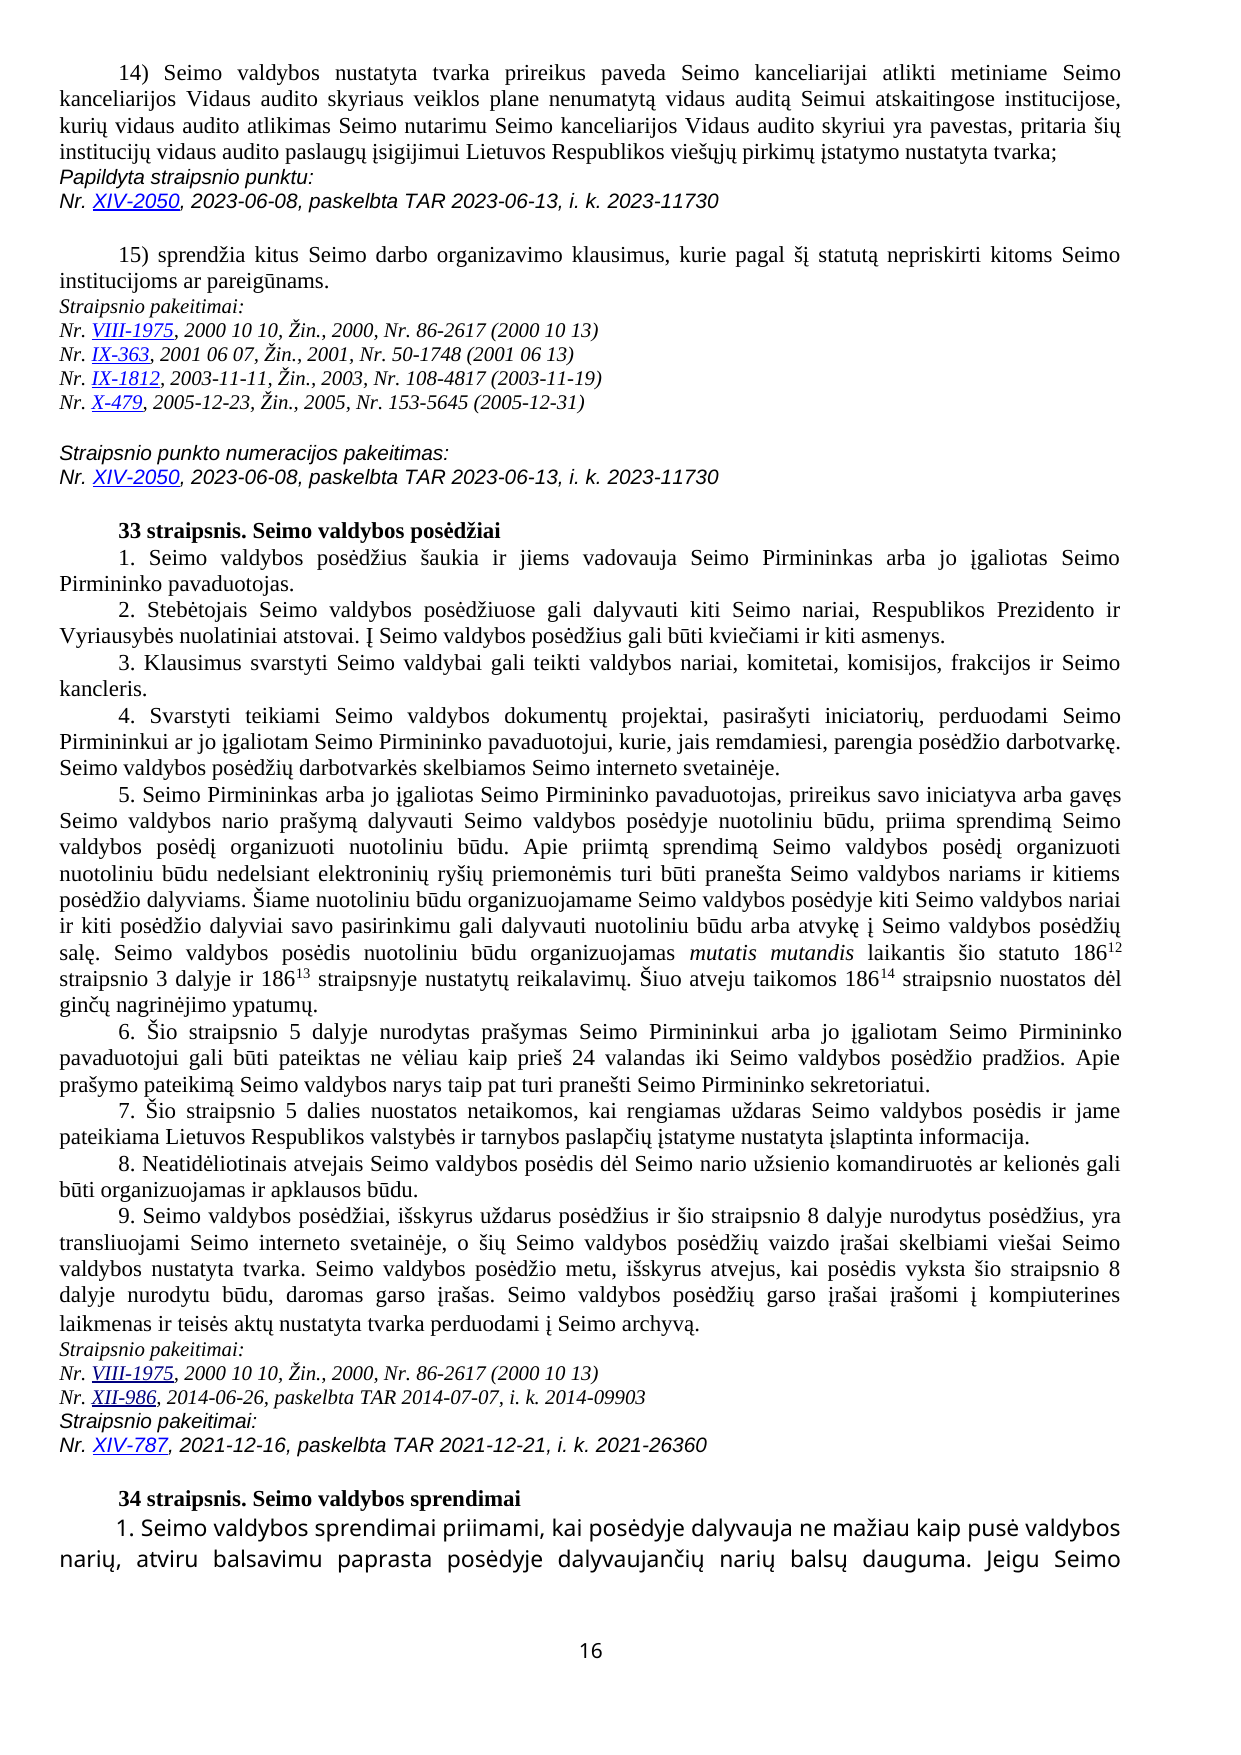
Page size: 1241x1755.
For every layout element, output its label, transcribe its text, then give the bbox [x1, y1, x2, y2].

text Papildyta straipsnio punktu: [59, 164, 1122, 188]
text 14) Seimo valdybos nustatyta tvarka prireikus paveda Seimo kanceliarijai atlikti metiniame Seimo kanceliarijos Vidaus audito skyriaus veiklos plane nenumatytą vidaus auditą Seimui atskaitingose institucijose, kurių vidaus audito atlikimas Seimo nutarimu Seimo kanceliarijos Vidaus audito skyriui yra pavestas, pritaria šių institucijų vidaus audito paslaugų įsigijimui Lietuvos Respublikos viešųjų pirkimų įstatymo nustatyta tvarka; [59, 59, 1122, 164]
text Straipsnio pakeitimai: [59, 1409, 1122, 1433]
text Nr. X-479, 2005-12-23, Žin., 2005, Nr. 153-5645 (2005-12-31) [59, 390, 1122, 414]
text 4. Svarstyti teikiami Seimo valdybos dokumentų projektai, pasirašyti iniciatorių, perduodami Seimo Pirmininkui ar jo įgaliotam Seimo Pirmininko pavaduotojui, kurie, jais remdamiesi, parengia posėdžio darbotvarkę. Seimo valdybos posėdžių darbotvarkės skelbiamos Seimo interneto svetainėje. [59, 702, 1122, 781]
text Nr. IX-363, 2001 06 07, Žin., 2001, Nr. 50-1748 (2001 06 13) [59, 342, 1122, 366]
text Straipsnio pakeitimai: [59, 294, 1122, 318]
text 2. Stebėtojais Seimo valdybos posėdžiuose gali dalyvauti kiti Seimo nariai, Respublikos Prezidento ir Vyriausybės nuolatiniai atstovai. Į Seimo valdybos posėdžius gali būti kviečiami ir kiti asmenys. [59, 596, 1122, 649]
text Nr. XIV-2050, 2023-06-08, paskelbta TAR 2023-06-13, i. k. 2023-11730 [59, 188, 1122, 212]
text Nr. IX-1812, 2003-11-11, Žin., 2003, Nr. 108-4817 (2003-11-19) [59, 366, 1122, 390]
text 5. Seimo Pirmininkas arba jo įgaliotas Seimo Pirmininko pavaduotojas, prireikus savo iniciatyva arba gavęs Seimo valdybos nario prašymą dalyvauti Seimo valdybos posėdyje nuotoliniu būdu, priima sprendimą Seimo valdybos posėdį organizuoti nuotoliniu būdu. Apie priimtą sprendimą Seimo valdybos posėdį organizuoti nuotoliniu būdu nedelsiant elektroninių ryšių priemonėmis turi būti pranešta Seimo valdybos nariams ir kitiems posėdžio dalyviams. Šiame nuotoliniu būdu organizuojamame Seimo valdybos posėdyje kiti Seimo valdybos nariai ir kiti posėdžio dalyviai savo pasirinkimu gali dalyvauti nuotoliniu būdu arba atvykę į Seimo valdybos posėdžių salę. Seimo valdybos posėdis nuotoliniu būdu organizuojamas mutatis mutandis laikantis šio statuto 18612 straipsnio 3 dalyje ir 18613 straipsnyje nustatytų reikalavimų. Šiuo atveju taikomos 18614 straipsnio nuostatos dėl ginčų nagrinėjimo ypatumų. [59, 781, 1122, 1018]
text 3. Klausimus svarstyti Seimo valdybai gali teikti valdybos nariai, komitetai, komisijos, frakcijos ir Seimo kancleris. [59, 649, 1122, 702]
text 9. Seimo valdybos posėdžiai, išskyrus uždarus posėdžius ir šio straipsnio 8 dalyje nurodytus posėdžius, yra transliuojami Seimo interneto svetainėje, o šių Seimo valdybos posėdžių vaizdo įrašai skelbiami viešai Seimo valdybos nustatyta tvarka. Seimo valdybos posėdžio metu, išskyrus atvejus, kai posėdis vyksta šio straipsnio 8 dalyje nurodytu būdu, daromas garso įrašas. Seimo valdybos posėdžių garso įrašai įrašomi į kompiuterines laikmenas ir teisės aktų nustatyta tvarka perduodami į Seimo archyvą. [59, 1202, 1122, 1337]
text Nr. XIV-2050, 2023-06-08, paskelbta TAR 2023-06-13, i. k. 2023-11730 [59, 464, 1122, 488]
text 33 straipsnis. Seimo valdybos posėdžiai [59, 517, 1122, 543]
text 8. Neatidėliotinais atvejais Seimo valdybos posėdis dėl Seimo nario užsienio komandiruotės ar kelionės gali būti organizuojamas ir apklausos būdu. [59, 1150, 1122, 1202]
text 6. Šio straipsnio 5 dalyje nurodytas prašymas Seimo Pirmininkui arba jo įgaliotam Seimo Pirmininko pavaduotojui gali būti pateiktas ne vėliau kaip prieš 24 valandas iki Seimo valdybos posėdžio pradžios. Apie prašymo pateikimą Seimo valdybos narys taip pat turi pranešti Seimo Pirmininko sekretoriatui. [59, 1018, 1122, 1097]
text Straipsnio punkto numeracijos pakeitimas: [59, 441, 1122, 464]
text Nr. XIV-787, 2021-12-16, paskelbta TAR 2021-12-21, i. k. 2021-26360 [59, 1433, 1122, 1457]
text Nr. VIII-1975, 2000 10 10, Žin., 2000, Nr. 86-2617 (2000 10 13) [59, 1361, 1122, 1385]
text 15) sprendžia kitus Seimo darbo organizavimo klausimus, kurie pagal šį statutą nepriskirti kitoms Seimo institucijoms ar pareigūnams. [59, 241, 1122, 294]
text 7. Šio straipsnio 5 dalies nuostatos netaikomos, kai rengiamas uždaras Seimo valdybos posėdis ir jame pateikiama Lietuvos Respublikos valstybės ir tarnybos paslapčių įstatyme nustatyta įslaptinta informacija. [59, 1097, 1122, 1150]
text 34 straipsnis. Seimo valdybos sprendimai [59, 1485, 1122, 1512]
text Straipsnio pakeitimai: [59, 1337, 1122, 1361]
text Nr. XII-986, 2014-06-26, paskelbta TAR 2014-07-07, i. k. 2014-09903 [59, 1385, 1122, 1409]
text 1. Seimo valdybos sprendimai priimami, kai posėdyje dalyvauja ne mažiau kaip pusė valdybos narių, atviru balsavimu paprasta posėdyje dalyvaujančių narių balsų dauguma. Jeigu Seimo [59, 1512, 1122, 1574]
text 1. Seimo valdybos posėdžius šaukia ir jiems vadovauja Seimo Pirmininkas arba jo įgaliotas Seimo Pirmininko pavaduotojas. [59, 543, 1122, 596]
text Nr. VIII-1975, 2000 10 10, Žin., 2000, Nr. 86-2617 (2000 10 13) [59, 318, 1122, 342]
